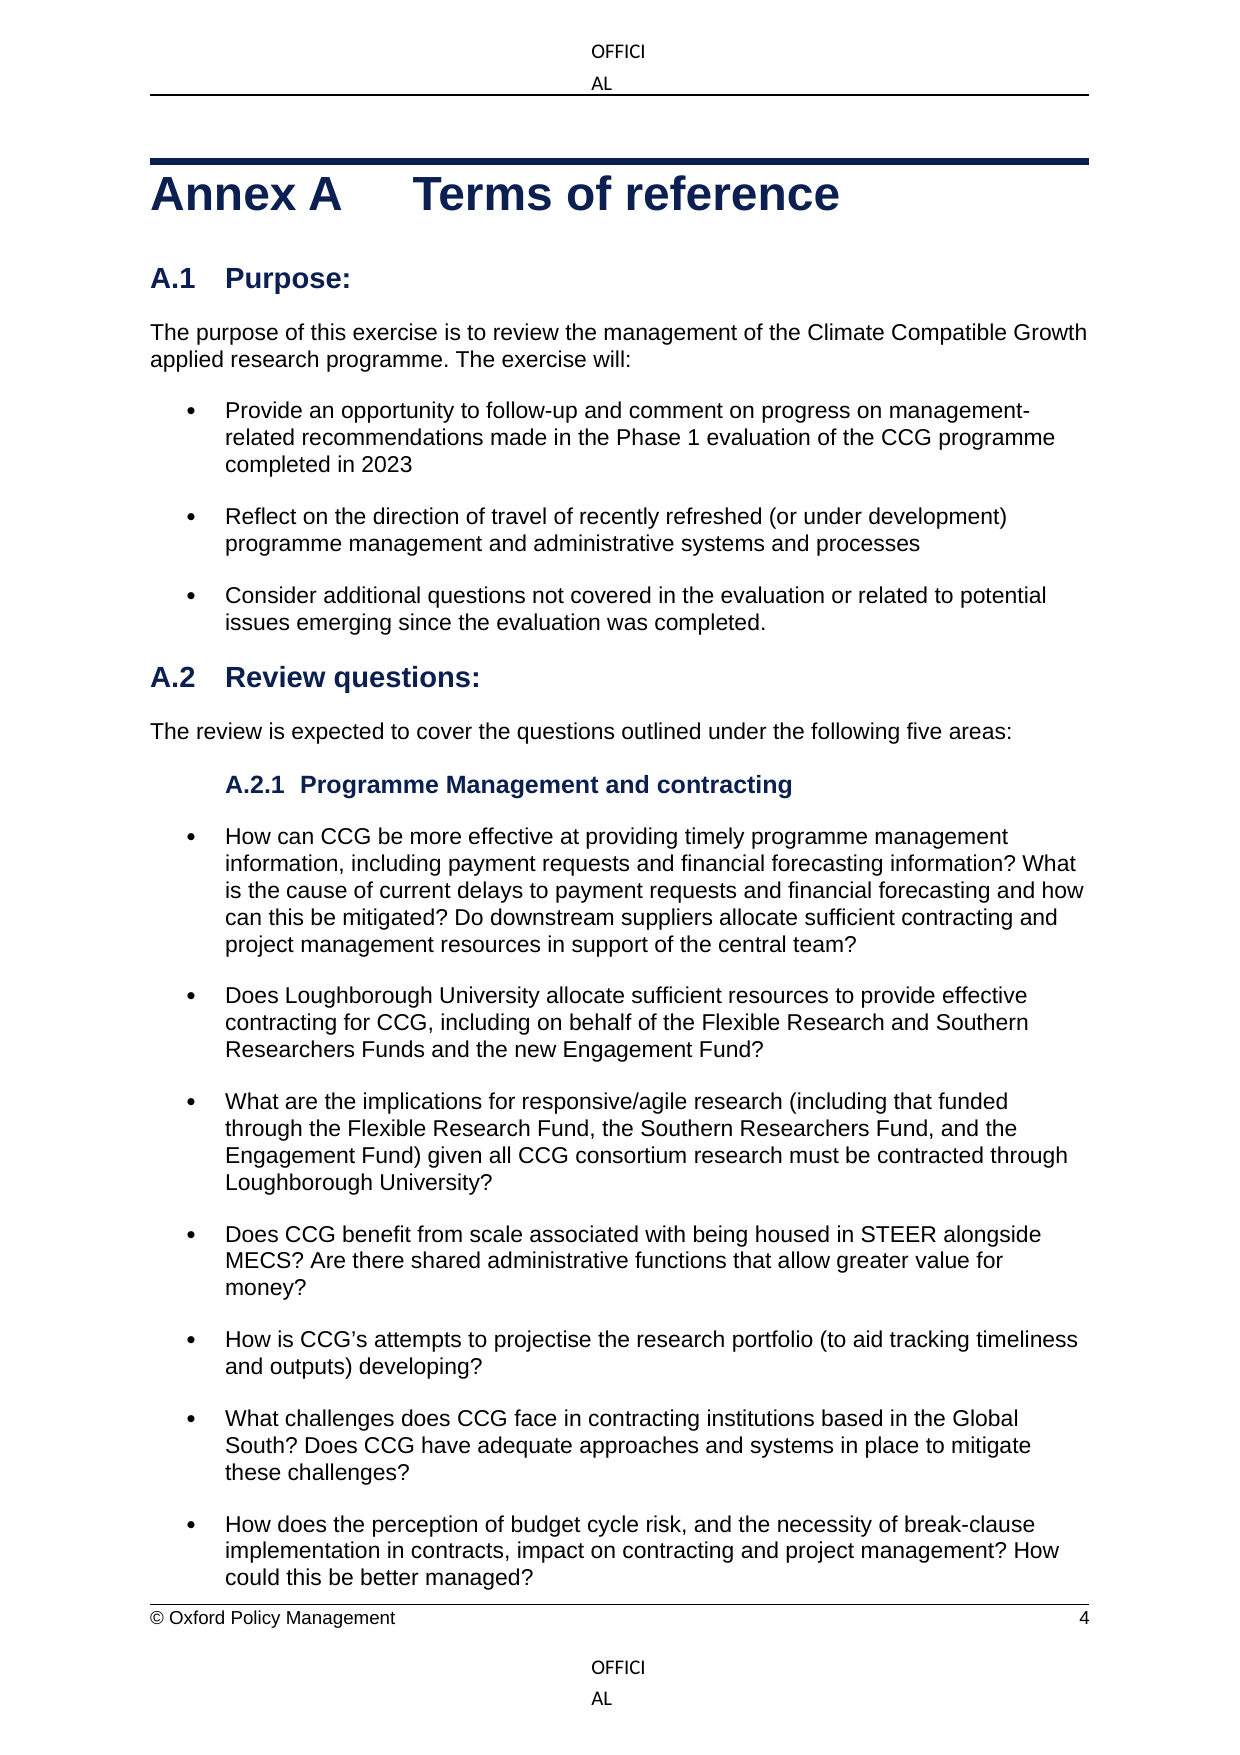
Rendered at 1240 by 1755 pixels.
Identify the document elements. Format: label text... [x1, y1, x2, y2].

list Reflect on the direction of travel of recently refreshed (or under development) programme management and administrative systems and processes [187, 504, 1089, 556]
text The review is expected to cover the questions outlined under the following five areas: [150, 719, 1089, 744]
list How is CCG’s attempts to projectise the research portfolio (to aid tracking timeliness and outputs) developing? [187, 1327, 1089, 1379]
subtitle Purpose: [150, 262, 1089, 294]
list What challenges does CCG face in contracting institutions based in the Global South? Does CCG have adequate approaches and systems in place to mitigate these challenges? [187, 1406, 1089, 1485]
subtitle Review questions: [150, 661, 1089, 694]
title Terms of reference [150, 165, 1089, 220]
text The purpose of this exercise is to review the management of the Climate Compatible Growth applied research programme. The exercise will: [150, 319, 1089, 372]
list Provide an opportunity to follow-up and comment on progress on management-related recommendations made in the Phase 1 evaluation of the CCG programme completed in 2023 [187, 398, 1089, 478]
list What are the implications for responsive/agile research (including that funded through the Flexible Research Fund, the Southern Researchers Fund, and the Engagement Fund) given all CCG consortium research must be contracted through Loughborough University? [187, 1089, 1089, 1195]
subtitle Programme Management and contracting [225, 771, 1089, 799]
list How can CCG be more effective at providing timely programme management information, including payment requests and financial forecasting information? What is the cause of current delays to payment requests and financial forecasting and how can this be mitigated? Do downstream suppliers allocate sufficient contracting and project management resources in support of the central team? [187, 824, 1089, 957]
list Consider additional questions not covered in the evaluation or related to potential issues emerging since the evaluation was completed. [187, 583, 1089, 635]
list How does the perception of budget cycle risk, and the necessity of break-clause implementation in contracts, impact on contracting and project management? How could this be better managed? [187, 1511, 1089, 1591]
list Does CCG benefit from scale associated with being housed in STEER alongside MECS? Are there shared administrative functions that allow greater value for money? [187, 1221, 1089, 1301]
list Does Loughborough University allocate sufficient resources to provide effective contracting for CCG, including on behalf of the Flexible Research and Southern Researchers Funds and the new Engagement Fund? [187, 983, 1089, 1062]
